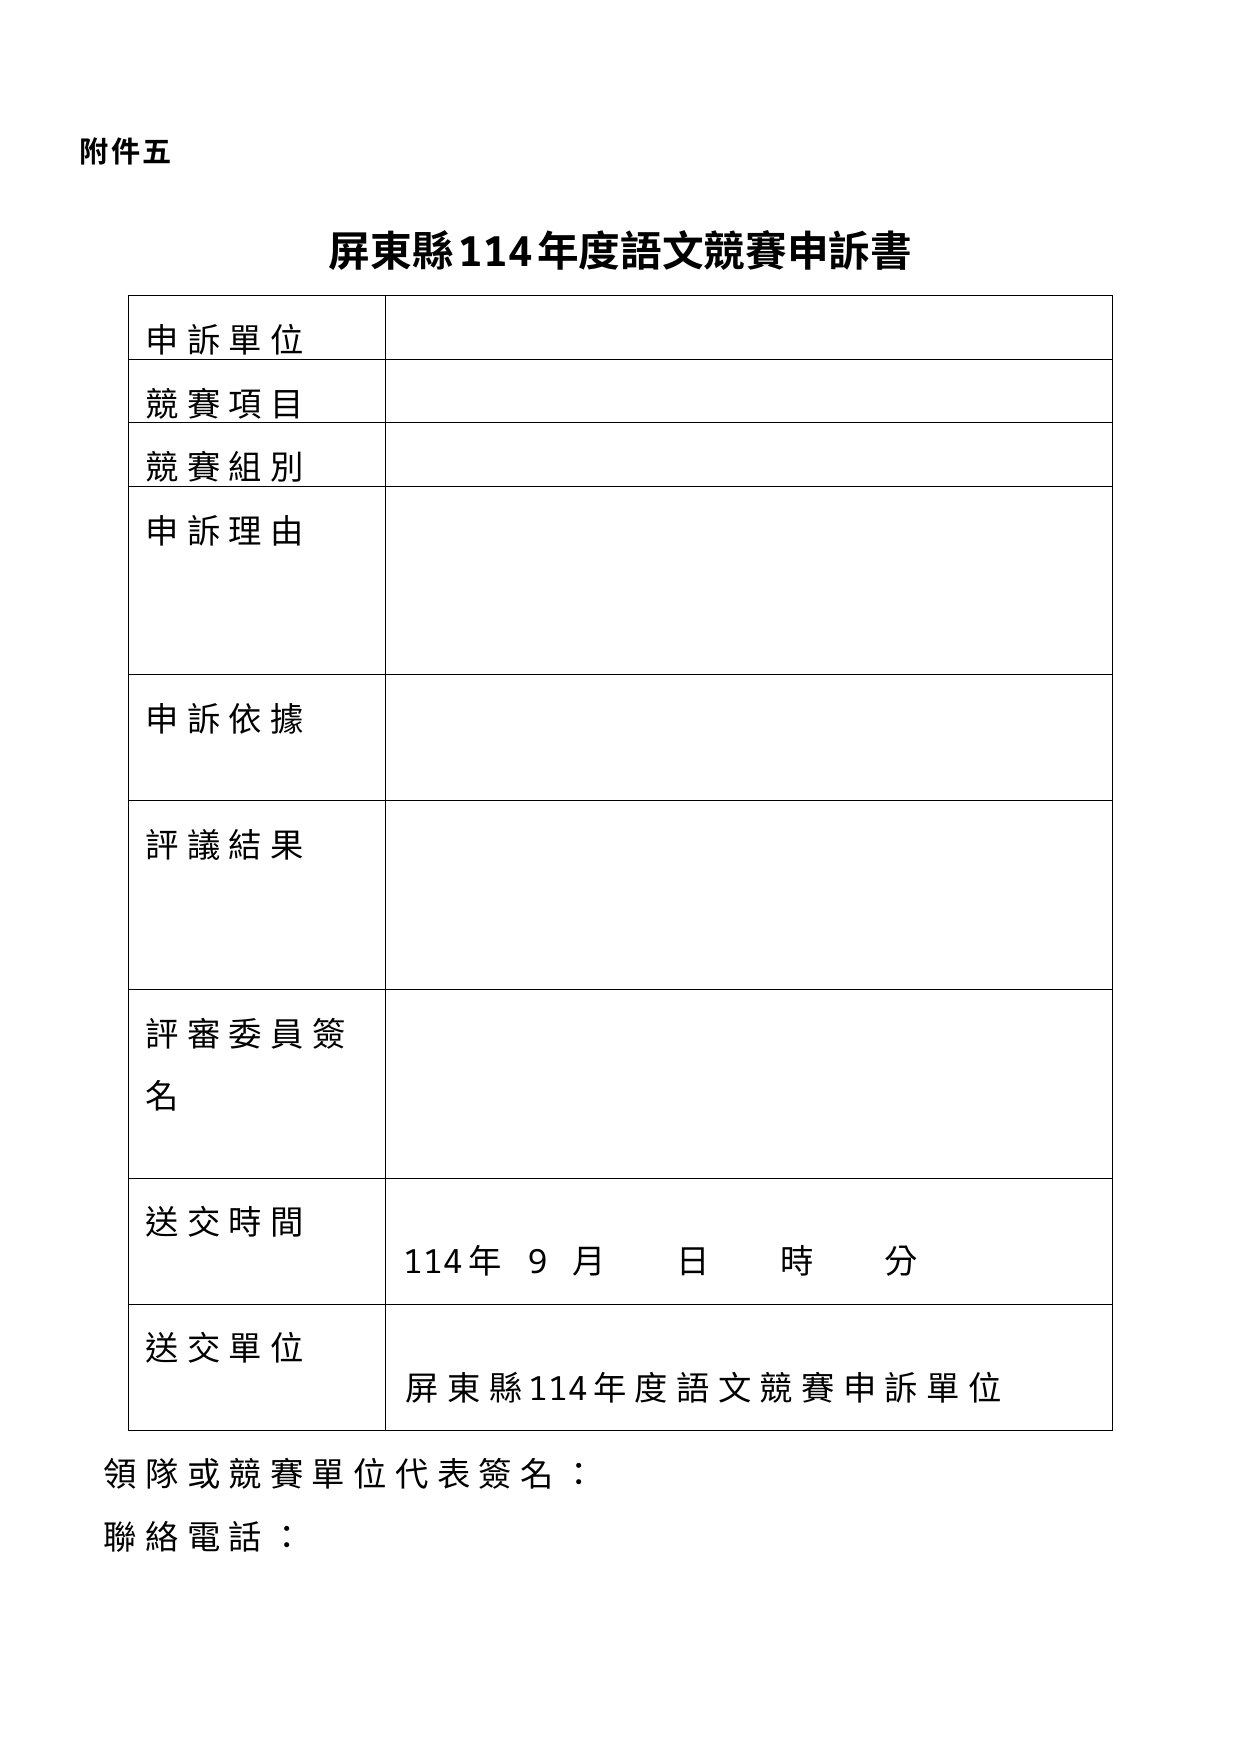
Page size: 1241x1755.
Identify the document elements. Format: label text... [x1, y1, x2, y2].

table_cell 競賽項目 [129, 360, 385, 422]
text 領隊或競賽單位代表簽名： [78, 1431, 1162, 1493]
table_cell 評審委員簽名 [129, 990, 385, 1177]
table_cell 申訴依據 [129, 675, 385, 800]
table_cell [386, 423, 1112, 486]
table_cell 送交時間 [129, 1179, 385, 1303]
table_cell 競賽組別 [129, 423, 385, 486]
table_cell 屏東縣114年度語文競賽申訴單位 [386, 1305, 1112, 1429]
table_cell 送交單位 [129, 1305, 385, 1429]
text 附件五 [78, 108, 1195, 170]
text 聯絡電話： [78, 1493, 1162, 1556]
table_header [386, 296, 1112, 359]
table_cell 114年 9 月 日 時 分 [386, 1179, 1112, 1303]
text 屏東縣114年度語文競賽申訴書 [78, 170, 1162, 295]
table_cell [386, 487, 1112, 674]
table_cell [386, 990, 1112, 1177]
table_cell [386, 675, 1112, 800]
table_cell [386, 360, 1112, 422]
table_cell 評議結果 [129, 801, 385, 989]
table_cell 申訴理由 [129, 487, 385, 674]
table_header 申訴單位 [129, 296, 385, 359]
table_cell [386, 801, 1112, 989]
